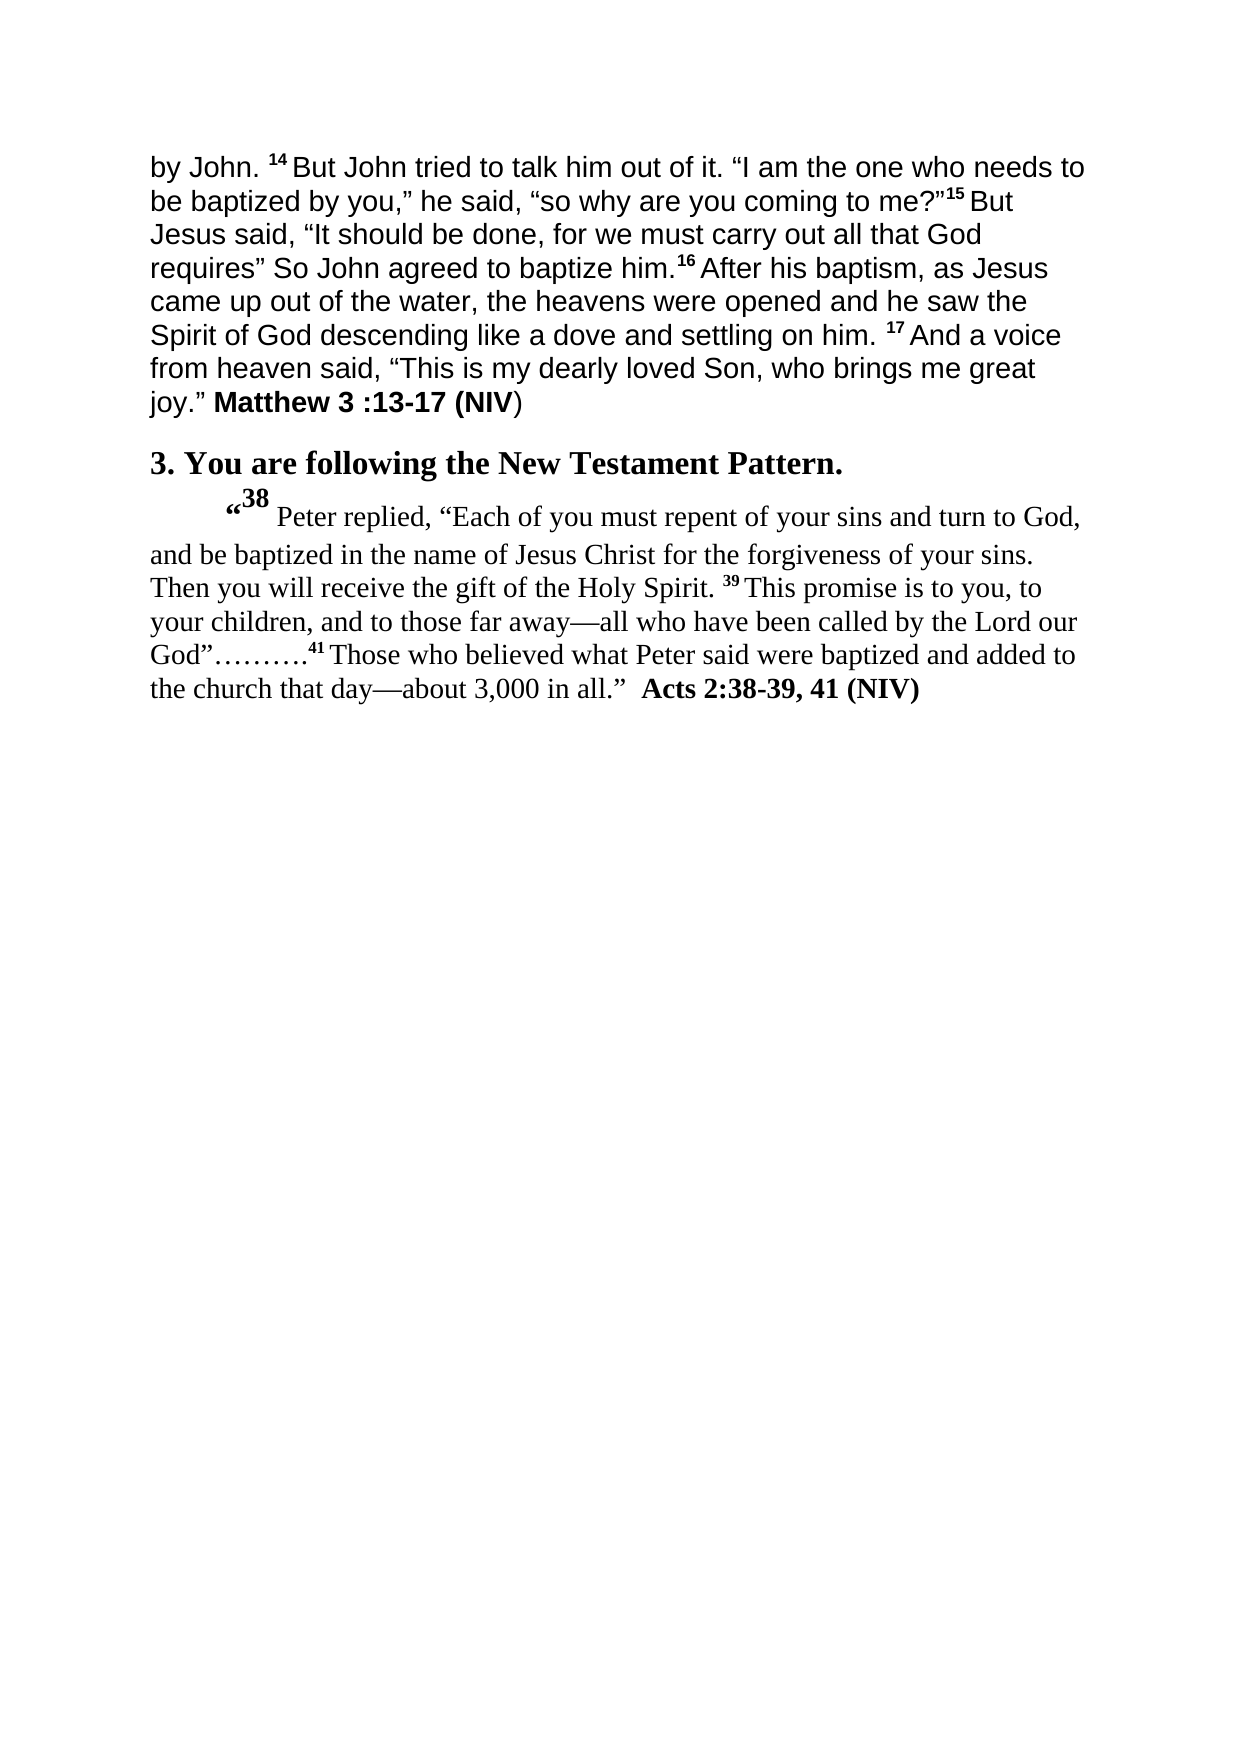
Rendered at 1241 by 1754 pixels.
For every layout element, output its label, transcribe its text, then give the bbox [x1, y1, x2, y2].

text by John. 14 But John tried to talk him out of it. “I am the one who needs to be baptized by you,” he said, “so why are you coming to me?”15 But Jesus said, “It should be done, for we must carry out all that God requires” So John agreed to baptize him.16 After his baptism, as Jesus came up out of the water, the heavens were opened and he saw the Spirit of God descending like a dove and settling on him. 17 And a voice from heaven said, “This is my dearly loved Son, who brings me great joy.” Matthew 3 :13-17 (NIV) [150, 150, 1090, 418]
text 3. You are following the New Testament Pattern. “38 Peter replied, “Each of you must repent of your sins and turn to God, and be baptized in the name of Jesus Christ for the forgiveness of your sins. Then you will receive the gift of the Holy Spirit. 39 This promise is to you, to your children, and to those far away—all who have been called by the Lord our God”……….41 Those who believed what Peter said were baptized and added to the church that day—about 3,000 in all.” Acts 2:38-39, 41 (NIV) [150, 443, 1090, 704]
